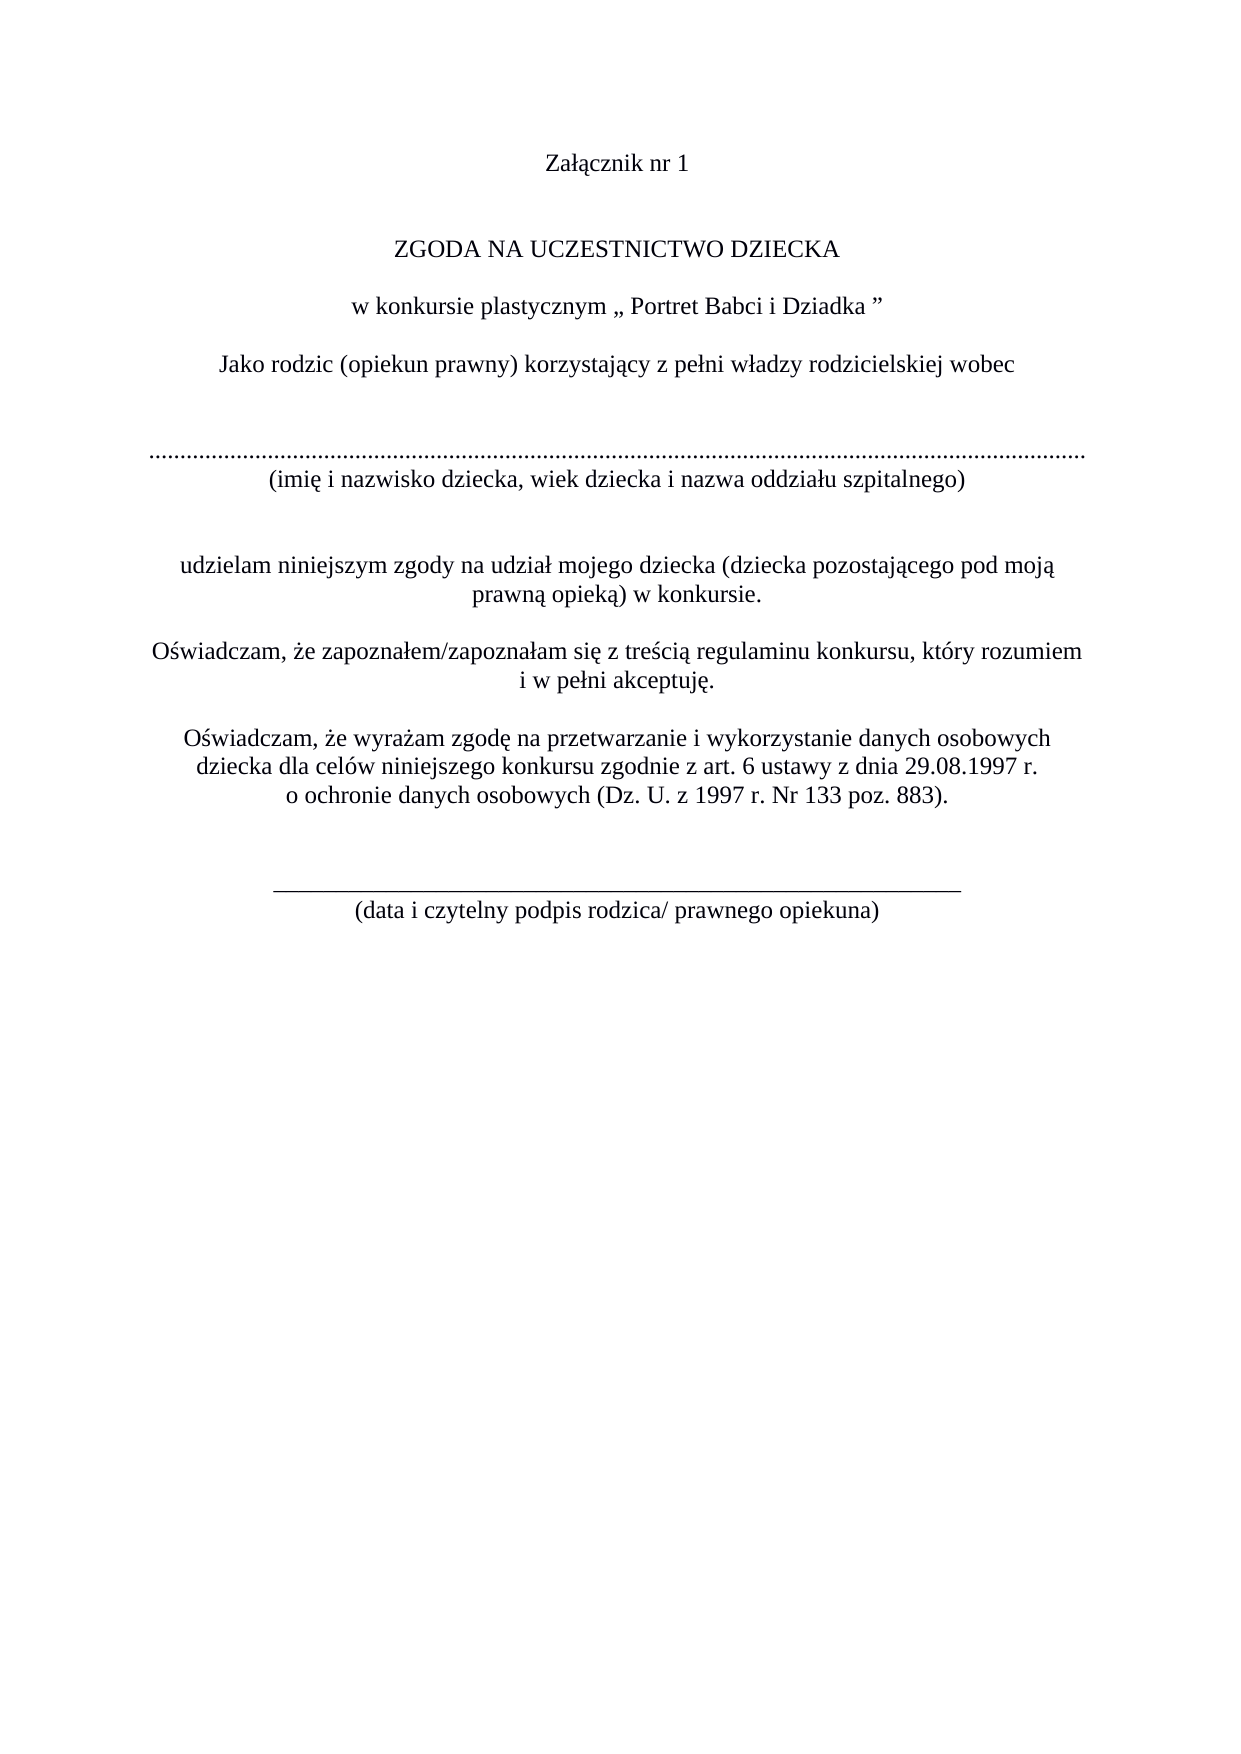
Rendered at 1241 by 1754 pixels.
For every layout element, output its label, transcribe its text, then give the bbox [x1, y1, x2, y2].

text Załącznik nr 1 ZGODA NA UCZESTNICTWO DZIECKA w konkursie plastycznym „ Portret Babci i Dziadka ” Jako rodzic (opiekun prawny) korzystający z pełni władzy rodzicielskiej wobec ...................................................................................................................................................... (imię i nazwisko dziecka, wiek dziecka i nazwa oddziału szpitalnego) udzielam niniejszym zgody na udział mojego dziecka (dziecka pozostającego pod moją prawną opieką) w konkursie. Oświadczam, że zapoznałem/zapoznałam się z treścią regulaminu konkursu, który rozumiem i w pełni akceptuję. Oświadczam, że wyrażam zgodę na przetwarzanie i wykorzystanie danych osobowych dziecka dla celów niniejszego konkursu zgodnie z art. 6 ustawy z dnia 29.08.1997 r. o ochronie danych osobowych (Dz. U. z 1997 r. Nr 133 poz. 883). _______________________________________________________ (data i czytelny podpis rodzica/ prawnego opiekuna) [148, 148, 1093, 981]
